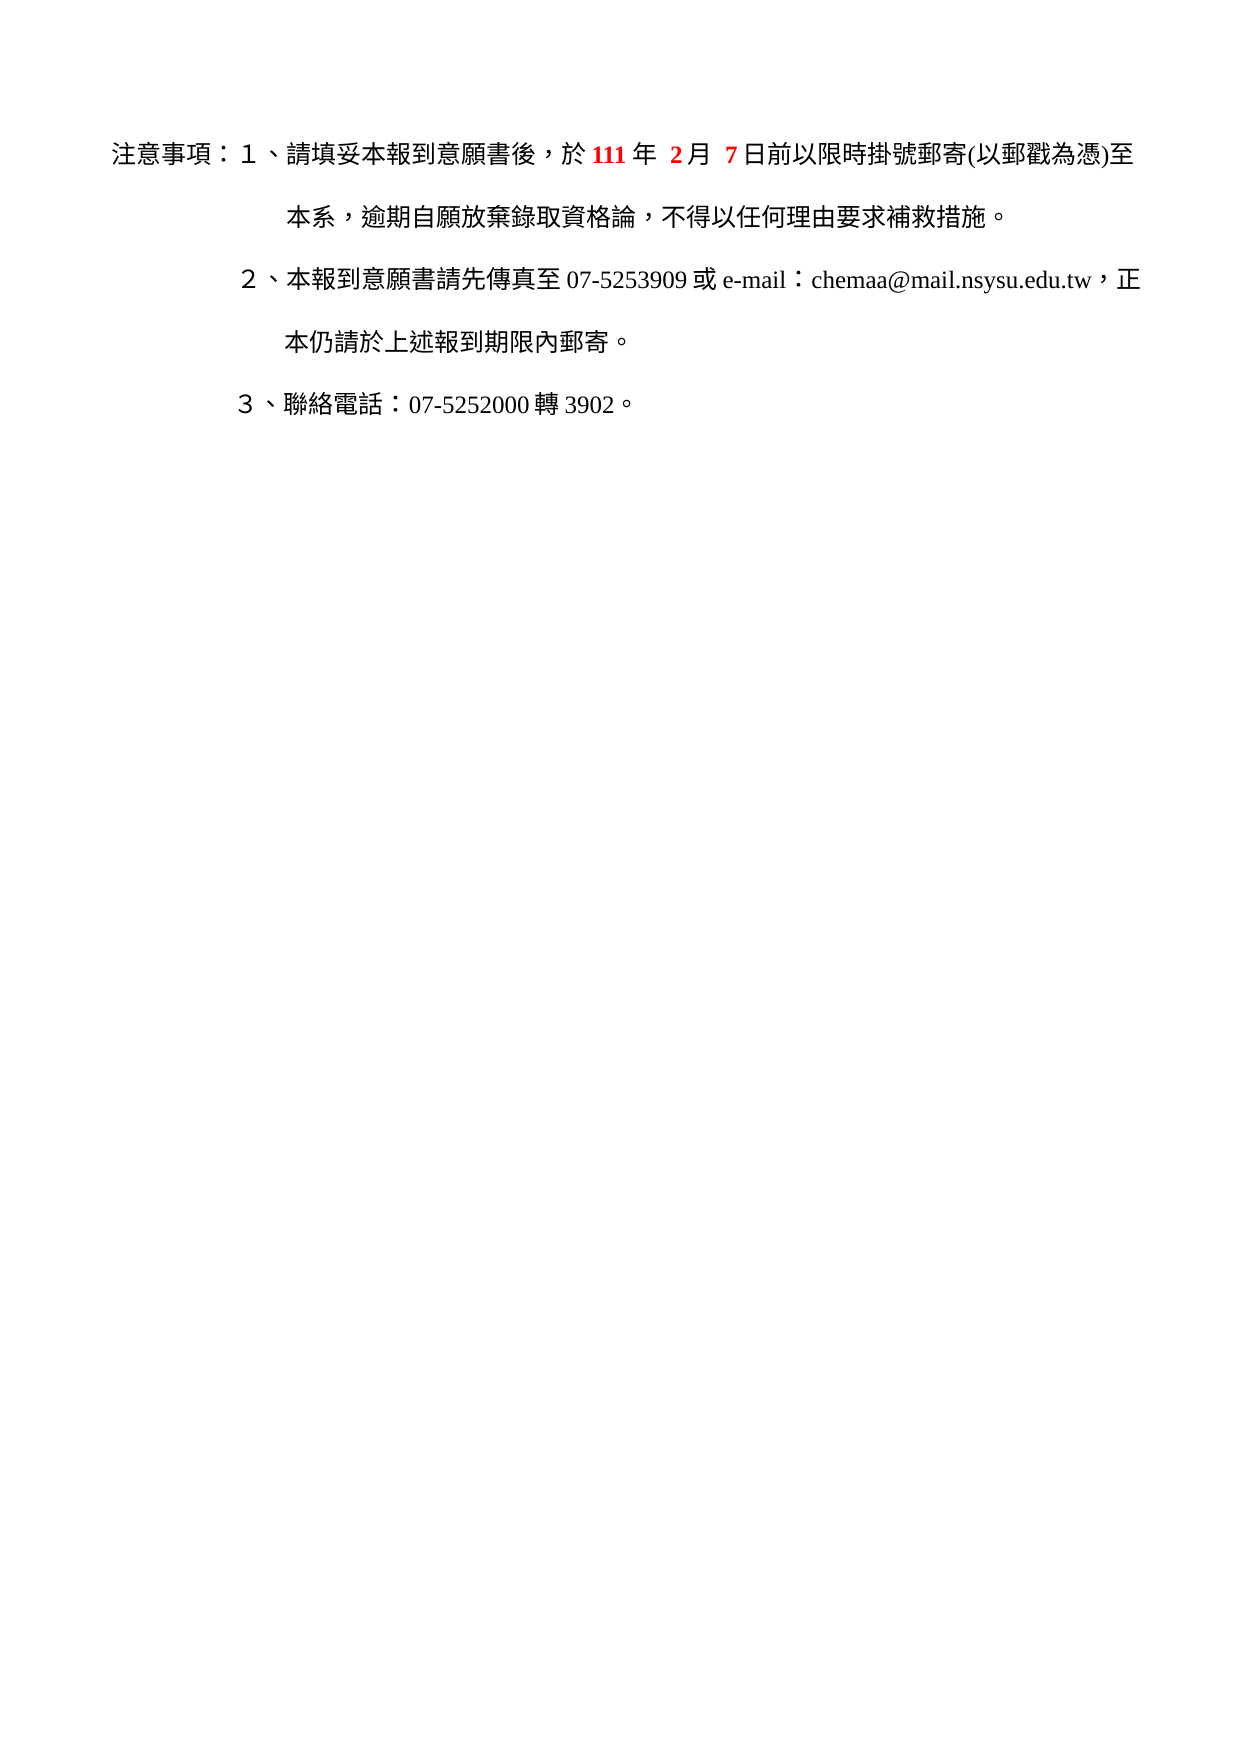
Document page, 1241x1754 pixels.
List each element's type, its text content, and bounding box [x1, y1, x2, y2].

table_cell 注意事項：１、請填妥本報到意願書後，於111 年 2月 7日前以限時掛號郵寄(以郵戳為憑)至本系，逾期自願放棄錄取資格論，不得以任何理由要求補救措施。 ２、本報到意願書請先傳真至07-5253909或e-mail：chemaa@mail.nsysu.edu.tw，正本仍請於上述報到期限內郵寄。 ３、聯絡電話：07-5252000轉3902。 [109, 96, 1146, 424]
table_cell [109, 424, 1146, 549]
